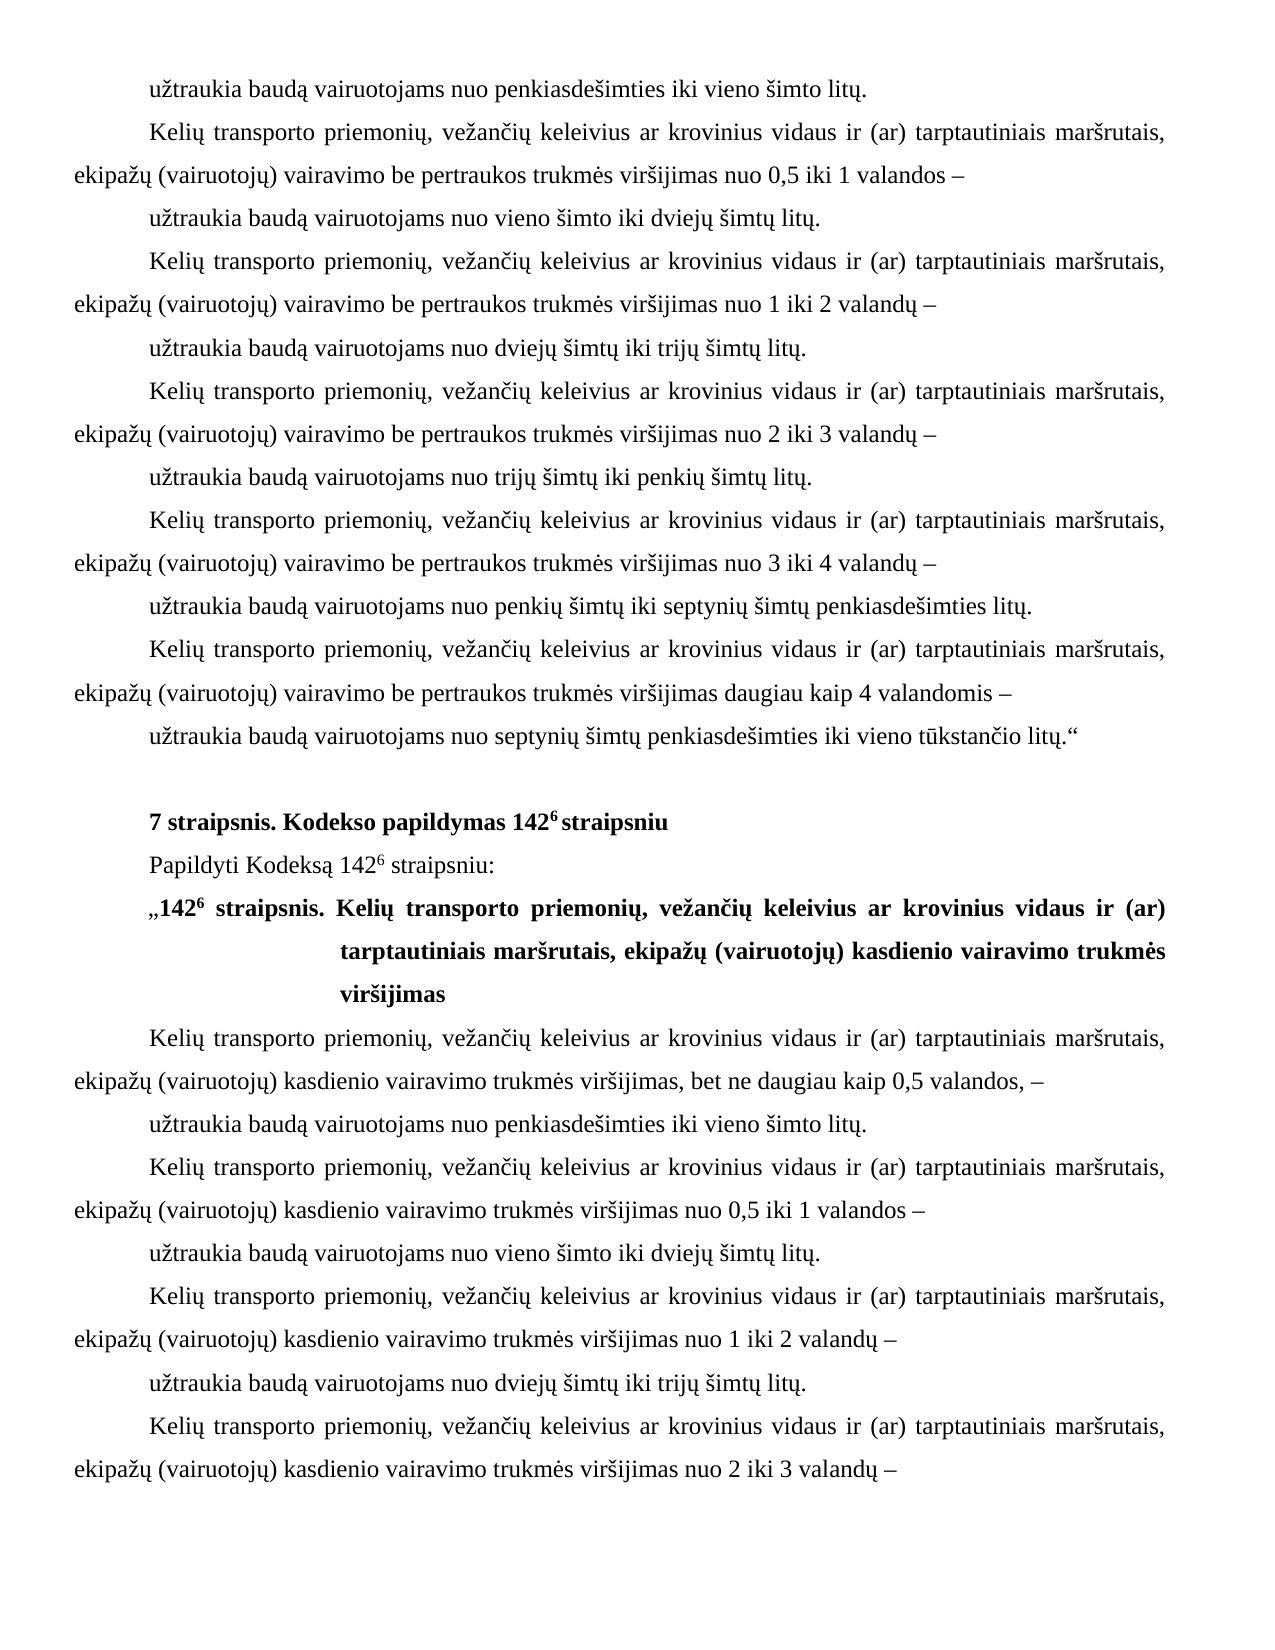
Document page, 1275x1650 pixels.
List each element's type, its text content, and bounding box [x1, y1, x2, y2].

text užtraukia baudą vairuotojams nuo septynių šimtų penkiasdešimties iki vieno tūkstančio litų.“ [74, 721, 1167, 749]
text Kelių transporto priemonių, vežančių keleivius ar krovinius vidaus ir (ar) tarptautiniais maršrutais, ekipažų (vairuotojų) vairavimo be pertraukos trukmės viršijimas nuo 3 iki 4 valandų – [74, 505, 1167, 577]
text Kelių transporto priemonių, vežančių keleivius ar krovinius vidaus ir (ar) tarptautiniais maršrutais, ekipažų (vairuotojų) kasdienio vairavimo trukmės viršijimas nuo 1 iki 2 valandų – [74, 1281, 1167, 1353]
text užtraukia baudą vairuotojams nuo penkių šimtų iki septynių šimtų penkiasdešimties litų. [74, 591, 1167, 620]
text užtraukia baudą vairuotojams nuo vieno šimto iki dviejų šimtų litų. [74, 1238, 1167, 1267]
text Kelių transporto priemonių, vežančių keleivius ar krovinius vidaus ir (ar) tarptautiniais maršrutais, ekipažų (vairuotojų) vairavimo be pertraukos trukmės viršijimas nuo 0,5 iki 1 valandos – [74, 117, 1167, 189]
text Kelių transporto priemonių, vežančių keleivius ar krovinius vidaus ir (ar) tarptautiniais maršrutais, ekipažų (vairuotojų) kasdienio vairavimo trukmės viršijimas nuo 0,5 iki 1 valandos – [74, 1152, 1167, 1224]
text Kelių transporto priemonių, vežančių keleivius ar krovinius vidaus ir (ar) tarptautiniais maršrutais, ekipažų (vairuotojų) vairavimo be pertraukos trukmės viršijimas daugiau kaip 4 valandomis – [74, 634, 1167, 706]
text Kelių transporto priemonių, vežančių keleivius ar krovinius vidaus ir (ar) tarptautiniais maršrutais, ekipažų (vairuotojų) vairavimo be pertraukos trukmės viršijimas nuo 1 iki 2 valandų – [74, 246, 1167, 318]
text Kelių transporto priemonių, vežančių keleivius ar krovinius vidaus ir (ar) tarptautiniais maršrutais, ekipažų (vairuotojų) kasdienio vairavimo trukmės viršijimas nuo 2 iki 3 valandų – [74, 1411, 1167, 1483]
text užtraukia baudą vairuotojams nuo dviejų šimtų iki trijų šimtų litų. [74, 1368, 1167, 1396]
text Papildyti Kodeksą 1426 straipsniu: [74, 850, 1167, 879]
text Kelių transporto priemonių, vežančių keleivius ar krovinius vidaus ir (ar) tarptautiniais maršrutais, ekipažų (vairuotojų) vairavimo be pertraukos trukmės viršijimas nuo 2 iki 3 valandų – [74, 376, 1167, 448]
text Kelių transporto priemonių, vežančių keleivius ar krovinius vidaus ir (ar) tarptautiniais maršrutais, ekipažų (vairuotojų) kasdienio vairavimo trukmės viršijimas, bet ne daugiau kaip 0,5 valandos, – [74, 1023, 1167, 1094]
text užtraukia baudą vairuotojams nuo dviejų šimtų iki trijų šimtų litų. [74, 333, 1167, 361]
text užtraukia baudą vairuotojams nuo penkiasdešimties iki vieno šimto litų. [74, 1109, 1167, 1138]
text „1426 straipsnis. Kelių transporto priemonių, vežančių keleivius ar krovinius vidaus ir (ar) tarptautiniais maršrutais, ekipažų (vairuotojų) kasdienio vairavimo trukmės viršijimas [148, 893, 1167, 1008]
text užtraukia baudą vairuotojams nuo trijų šimtų iki penkių šimtų litų. [74, 462, 1167, 491]
text užtraukia baudą vairuotojams nuo vieno šimto iki dviejų šimtų litų. [74, 203, 1167, 232]
text 7 straipsnis. Kodekso papildymas 1426 straipsniu [74, 807, 1167, 836]
text užtraukia baudą vairuotojams nuo penkiasdešimties iki vieno šimto litų. [74, 74, 1167, 103]
